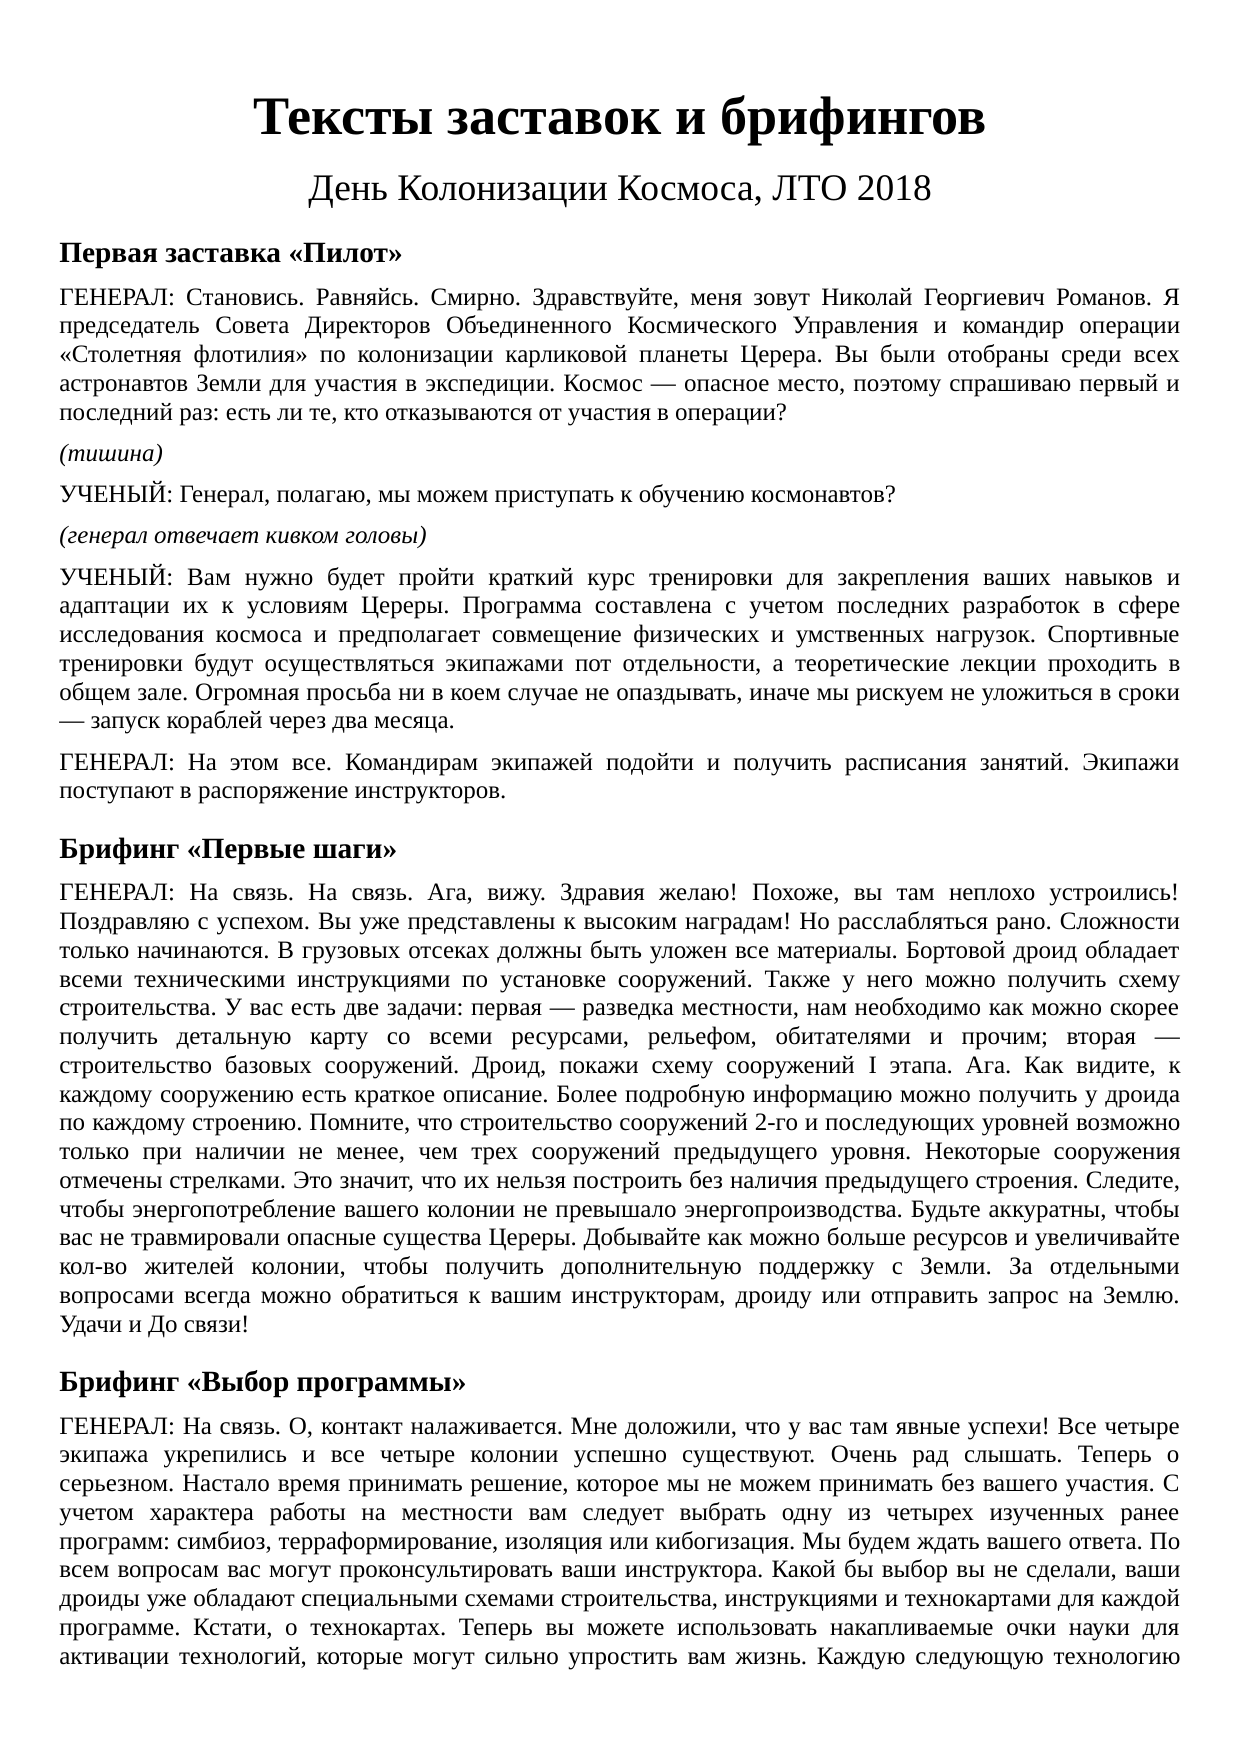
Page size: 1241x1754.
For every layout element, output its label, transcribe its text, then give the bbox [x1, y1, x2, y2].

text (тишина) [59, 438, 1181, 467]
title Тексты заставок и брифингов [59, 84, 1181, 146]
subtitle День Колонизации Космоса, ЛТО 2018 [59, 165, 1181, 208]
text ГЕНЕРАЛ: На этом все. Командирам экипажей подойти и получить расписания занятий. Экипажи поступают в распоряжение инструкторов. [59, 747, 1181, 804]
subtitle Первая заставка «Пилот» [59, 235, 1181, 269]
subtitle Брифинг «Первые шаги» [59, 831, 1181, 865]
text ГЕНЕРАЛ: На связь. На связь. Ага, вижу. Здравия желаю! Похоже, вы там неплохо устроились! Поздравляю с успехом. Вы уже представлены к высоким наградам! Но расслабляться рано. Сложности только начинаются. В грузовых отсеках должны быть уложен все материалы. Бортовой дроид обладает всеми техническими инструкциями по установке сооружений. Также у него можно получить схему строительства. У вас есть две задачи: первая — разведка местности, нам необходимо как можно скорее получить детальную карту со всеми ресурсами, рельефом, обитателями и прочим; вторая — строительство базовых сооружений. Дроид, покажи схему сооружений I этапа. Ага. Как видите, к каждому сооружению есть краткое описание. Более подробную информацию можно получить у дроида по каждому строению. Помните, что строительство сооружений 2-го и последующих уровней возможно только при наличии не менее, чем трех сооружений предыдущего уровня. Некоторые сооружения отмечены стрелками. Это значит, что их нельзя построить без наличия предыдущего строения. Следите, чтобы энергопотребление вашего колонии не превышало энергопроизводства. Будьте аккуратны, чтобы вас не травмировали опасные существа Цереры. Добывайте как можно больше ресурсов и увеличивайте кол-во жителей колонии, чтобы получить дополнительную поддержку с Земли. За отдельными вопросами всегда можно обратиться к вашим инструкторам, дроиду или отправить запрос на Землю. Удачи и До связи! [59, 877, 1181, 1337]
text ГЕНЕРАЛ: Становись. Равняйсь. Смирно. Здравствуйте, меня зовут Николай Георгиевич Романов. Я председатель Совета Директоров Объединенного Космического Управления и командир операции «Столетняя флотилия» по колонизации карликовой планеты Церера. Вы были отобраны среди всех астронавтов Земли для участия в экспедиции. Космос — опасное место, поэтому спрашиваю первый и последний раз: есть ли те, кто отказываются от участия в операции? [59, 282, 1181, 425]
text (генерал отвечает кивком головы) [59, 520, 1181, 549]
subtitle Брифинг «Выбор программы» [59, 1364, 1181, 1398]
text УЧЕНЫЙ: Вам нужно будет пройти краткий курс тренировки для закрепления ваших навыков и адаптации их к условиям Цереры. Программа составлена с учетом последних разработок в сфере исследования космоса и предполагает совмещение физических и умственных нагрузок. Спортивные тренировки будут осуществляться экипажами пот отдельности, а теоретические лекции проходить в общем зале. Огромная просьба ни в коем случае не опаздывать, иначе мы рискуем не уложиться в сроки — запуск кораблей через два месяца. [59, 562, 1181, 734]
text ГЕНЕРАЛ: На связь. О, контакт налаживается. Мне доложили, что у вас там явные успехи! Все четыре экипажа укрепились и все четыре колонии успешно существуют. Очень рад слышать. Теперь о серьезном. Настало время принимать решение, которое мы не можем принимать без вашего участия. С учетом характера работы на местности вам следует выбрать одну из четырех изученных ранее программ: симбиоз, терраформирование, изоляция или кибогизация. Мы будем ждать вашего ответа. По всем вопросам вас могут проконсультировать ваши инструктора. Какой бы выбор вы не сделали, ваши дроиды уже обладают специальными схемами строительства, инструкциями и технокартами для каждой программе. Кстати, о технокартах. Теперь вы можете использовать накапливаемые очки науки для активации технологий, которые могут сильно упростить вам жизнь. Каждую следующую технологию [59, 1411, 1181, 1669]
text УЧЕНЫЙ: Генерал, полагаю, мы можем приступать к обучению космонавтов? [59, 479, 1181, 508]
